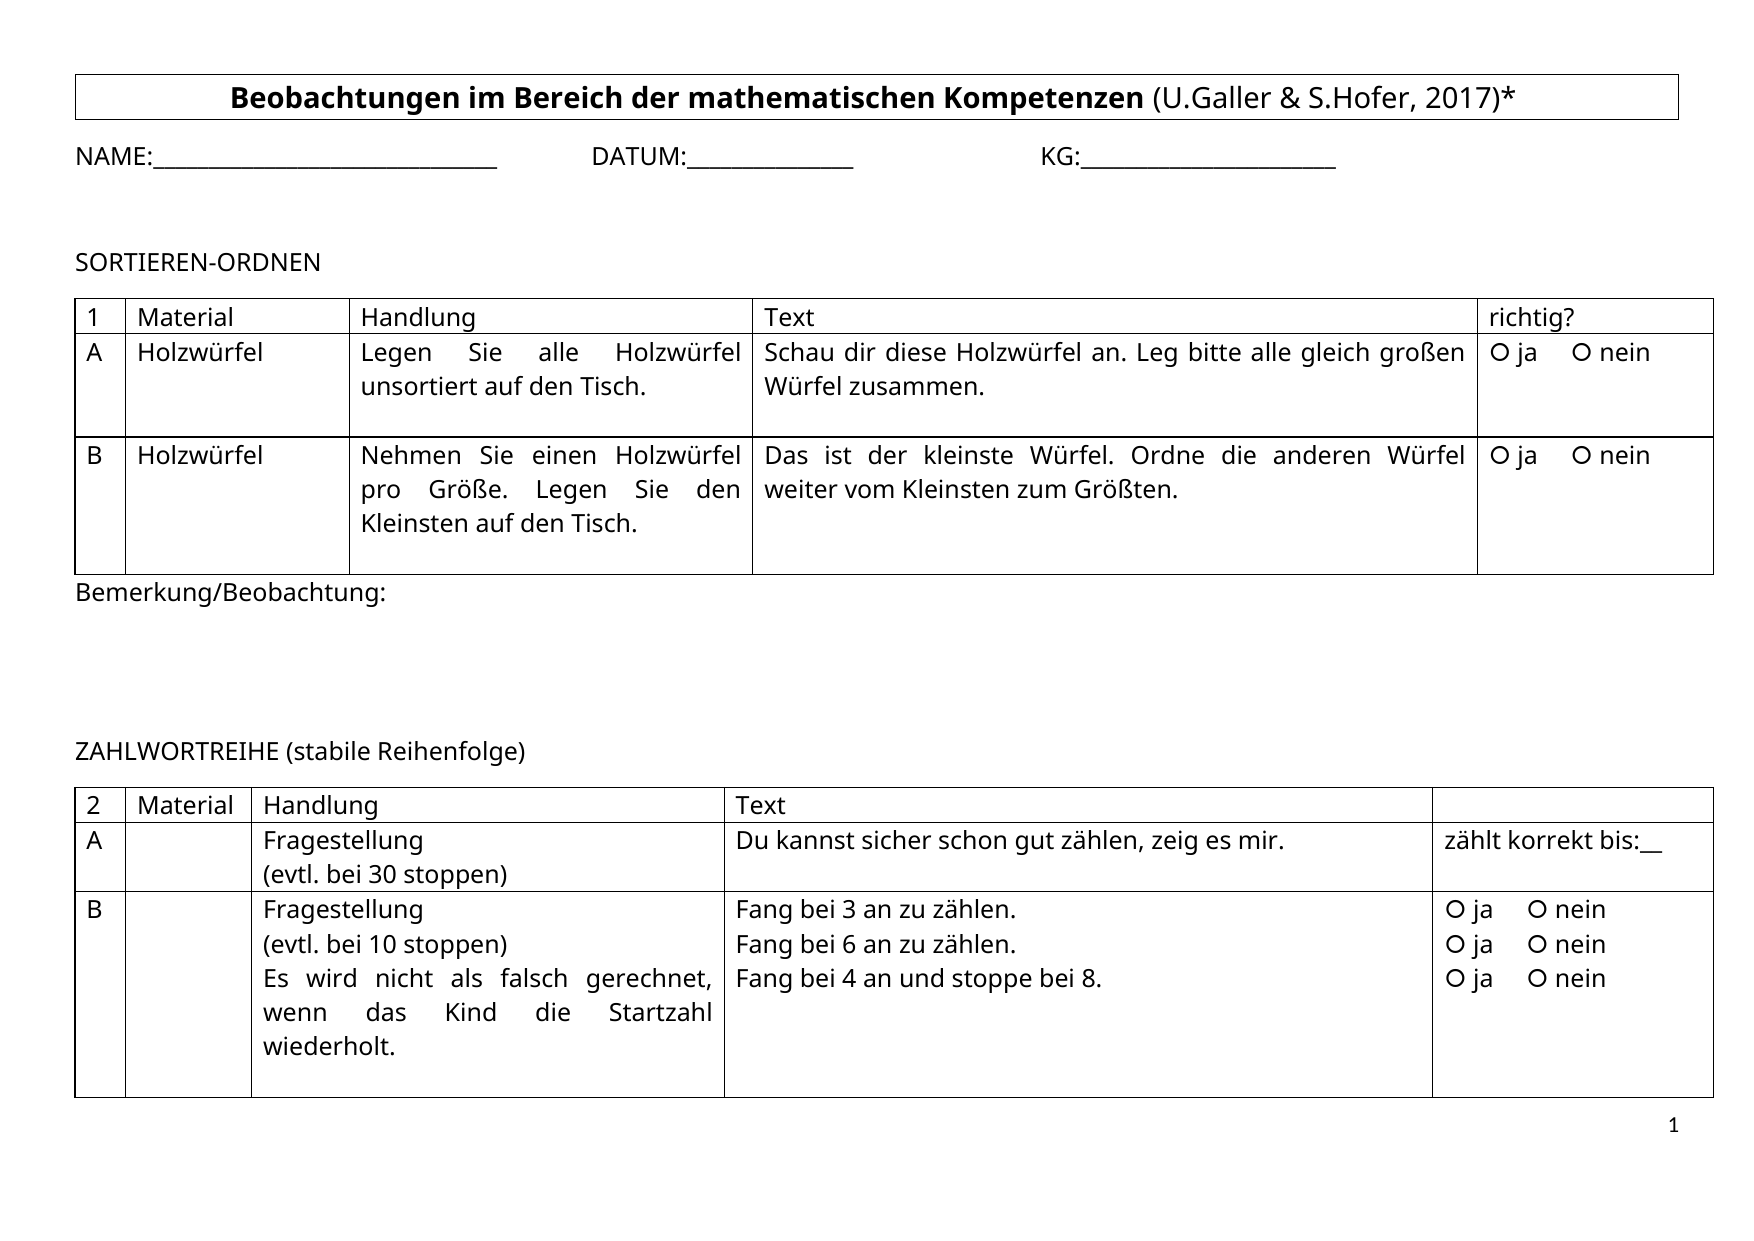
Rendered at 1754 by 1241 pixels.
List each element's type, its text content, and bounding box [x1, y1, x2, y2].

table_header [1433, 788, 1713, 822]
table_cell B [76, 892, 125, 1097]
list ZAHLWORTREIHE (stabile Reihenfolge) [75, 734, 1679, 768]
table_header richtig? [1478, 299, 1713, 333]
table_cell B [76, 438, 125, 574]
table_header 2 [76, 788, 125, 822]
list Bemerkung/Beobachtung: [75, 575, 1679, 609]
list SORTIEREN-ORDNEN [75, 245, 1679, 279]
table_cell Legen Sie alle Holzwürfel unsortiert auf den Tisch. [350, 334, 752, 436]
table_cell [126, 823, 251, 891]
table_cell Das ist der kleinste Würfel. Ordne die anderen Würfel weiter vom Kleinsten zum Größten. [753, 438, 1477, 574]
table_header Text [725, 788, 1432, 822]
text Beobachtungen im Bereich der mathematischen Kompetenzen (U.Galler & S.Hofer, 2017)* [76, 75, 1678, 119]
table_header Handlung [252, 788, 724, 822]
table_cell  ja  nein [1478, 438, 1713, 574]
table_cell Fragestellung (evtl. bei 30 stoppen) [252, 823, 724, 891]
table_cell  ja  nein  ja  nein  ja  nein [1433, 892, 1713, 1097]
table_cell Schau dir diese Holzwürfel an. Leg bitte alle gleich großen Würfel zusammen. [753, 334, 1477, 436]
table_cell A [76, 823, 125, 891]
table_cell Fang bei 3 an zu zählen. Fang bei 6 an zu zählen. Fang bei 4 an und stoppe bei 8. [725, 892, 1432, 1097]
table_cell Holzwürfel [126, 438, 349, 574]
table_cell A [76, 334, 125, 436]
table_header Text [753, 299, 1477, 333]
table_cell Nehmen Sie einen Holzwürfel pro Größe. Legen Sie den Kleinsten auf den Tisch. [350, 438, 752, 574]
table_header Material [126, 788, 251, 822]
table_cell Holzwürfel [126, 334, 349, 436]
table_cell Du kannst sicher schon gut zählen, zeig es mir. [725, 823, 1432, 891]
table_cell  ja  nein [1478, 334, 1713, 436]
table_cell [126, 892, 251, 1097]
table_cell Fragestellung (evtl. bei 10 stoppen) Es wird nicht als falsch gerechnet, wenn das Kind die Startzahl wiederholt. [252, 892, 724, 1097]
text NAME:_______________________________ DATUM:_______________ KG:_______________________ [75, 139, 1679, 173]
table_header Handlung [350, 299, 752, 333]
table_header 1 [76, 299, 125, 333]
table_header Material [126, 299, 349, 333]
table_cell zählt korrekt bis:__ [1433, 823, 1713, 891]
